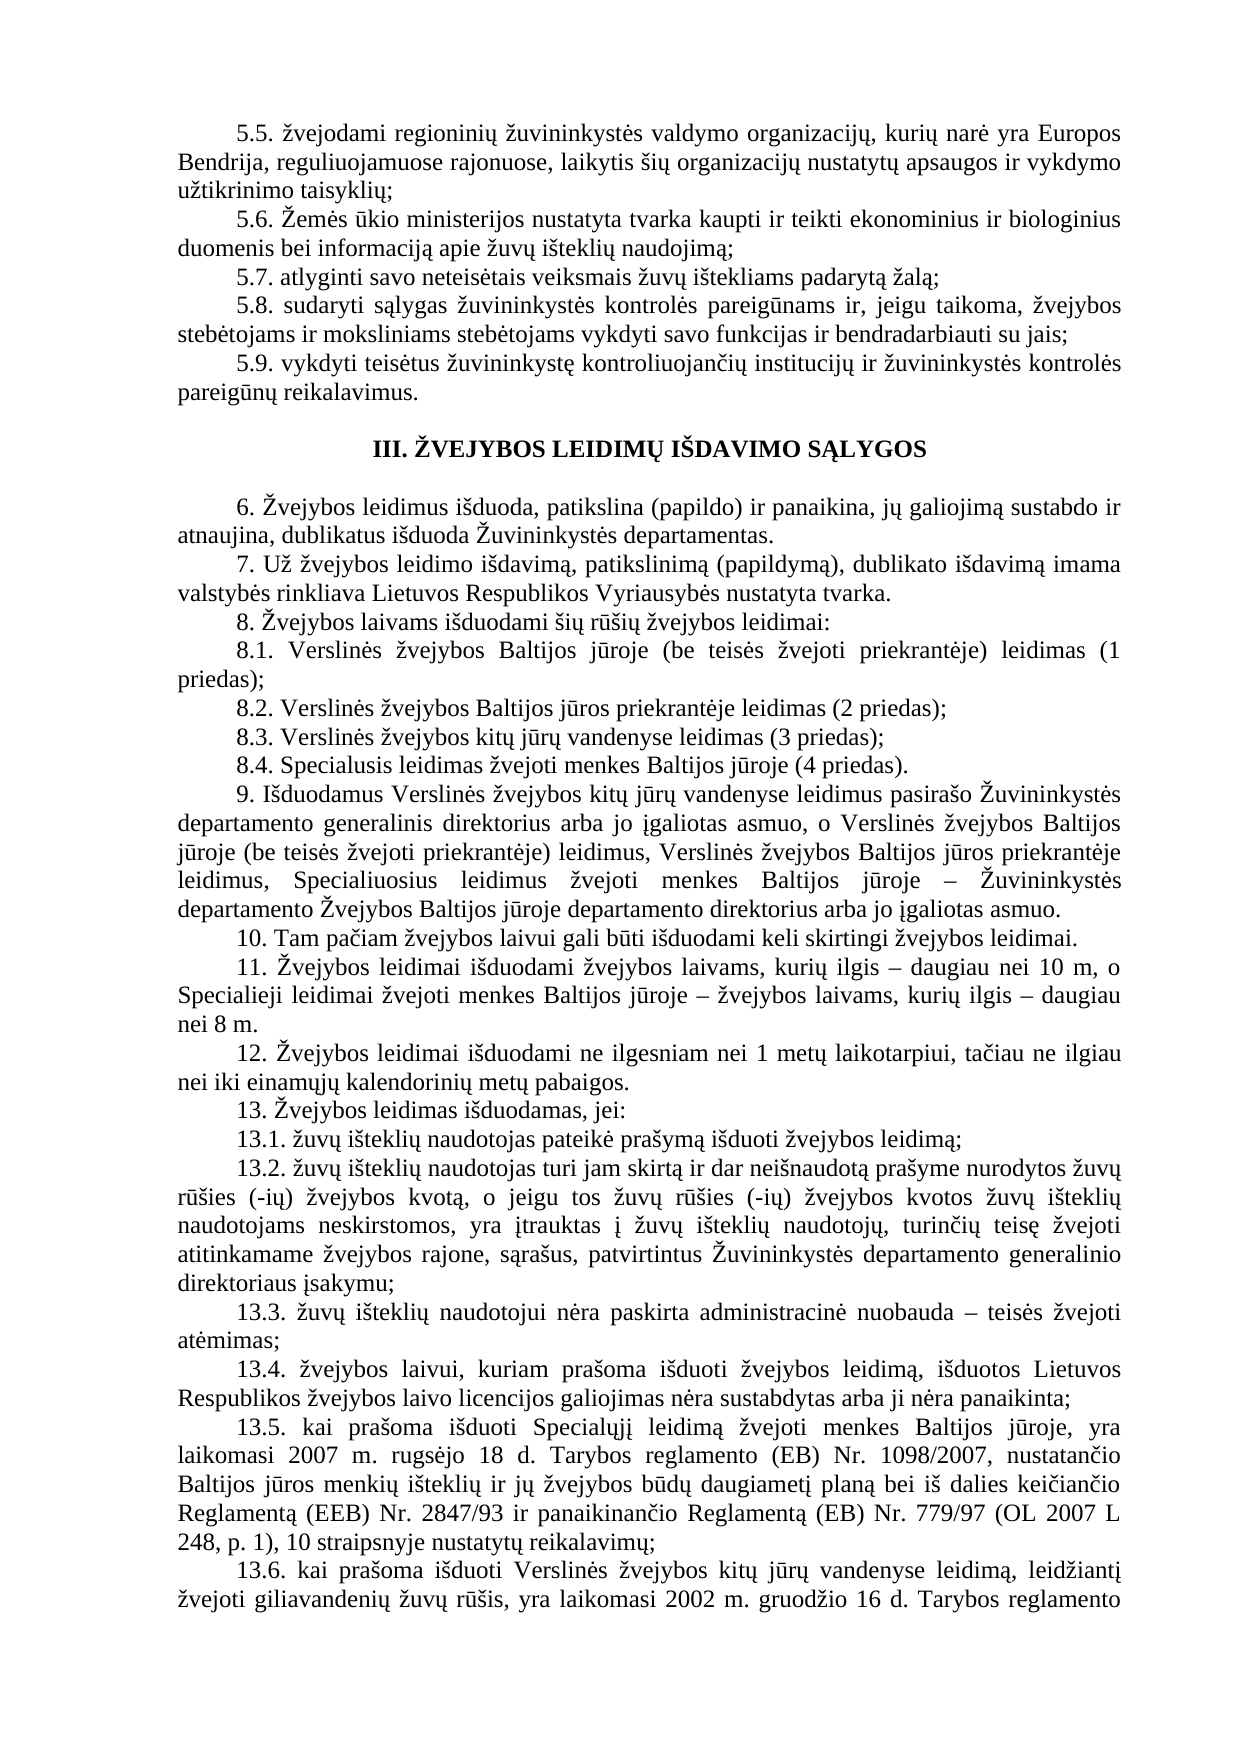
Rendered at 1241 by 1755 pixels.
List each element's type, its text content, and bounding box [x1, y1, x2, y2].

text 13.2. žuvų išteklių naudotojas turi jam skirtą ir dar neišnaudotą prašyme nurodytos žuvų rūšies (-ių) žvejybos kvotą, o jeigu tos žuvų rūšies (-ių) žvejybos kvotos žuvų išteklių naudotojams neskirstomos, yra įtrauktas į žuvų išteklių naudotojų, turinčių teisę žvejoti atitinkamame žvejybos rajone, sąrašus, patvirtintus Žuvininkystės departamento generalinio direktoriaus įsakymu; [177, 1153, 1122, 1297]
text 13.1. žuvų išteklių naudotojas pateikė prašymą išduoti žvejybos leidimą; [177, 1124, 1122, 1153]
text III. ŽVEJYBOS LEIDIMŲ IŠDAVIMO SĄLYGOS [177, 434, 1122, 463]
text 13.3. žuvų išteklių naudotojui nėra paskirta administracinė nuobauda – teisės žvejoti atėmimas; [177, 1297, 1122, 1354]
text 5.7. atlyginti savo neteisėtais veiksmais žuvų ištekliams padarytą žalą; [177, 262, 1122, 291]
text 10. Tam pačiam žvejybos laivui gali būti išduodami keli skirtingi žvejybos leidimai. [177, 923, 1122, 952]
text 13.5. kai prašoma išduoti Specialųjį leidimą žvejoti menkes Baltijos jūroje, yra laikomasi 2007 m. rugsėjo 18 d. Tarybos reglamento (EB) Nr. 1098/2007, nustatančio Baltijos jūros menkių išteklių ir jų žvejybos būdų daugiametį planą bei iš dalies keičiančio Reglamentą (EEB) Nr. 2847/93 ir panaikinančio Reglamentą (EB) Nr. 779/97 (OL 2007 L 248, p. 1), 10 straipsnyje nustatytų reikalavimų; [177, 1412, 1122, 1556]
text 8.3. Verslinės žvejybos kitų jūrų vandenyse leidimas (3 priedas); [177, 722, 1122, 751]
text 8. Žvejybos laivams išduodami šių rūšių žvejybos leidimai: [177, 607, 1122, 636]
text 6. Žvejybos leidimus išduoda, patikslina (papildo) ir panaikina, jų galiojimą sustabdo ir atnaujina, dublikatus išduoda Žuvininkystės departamentas. [177, 492, 1122, 549]
text 13. Žvejybos leidimas išduodamas, jei: [177, 1096, 1122, 1124]
text 13.4. žvejybos laivui, kuriam prašoma išduoti žvejybos leidimą, išduotos Lietuvos Respublikos žvejybos laivo licencijos galiojimas nėra sustabdytas arba ji nėra panaikinta; [177, 1354, 1122, 1412]
text 5.6. Žemės ūkio ministerijos nustatyta tvarka kaupti ir teikti ekonominius ir biologinius duomenis bei informaciją apie žuvų išteklių naudojimą; [177, 204, 1122, 262]
text 9. Išduodamus Verslinės žvejybos kitų jūrų vandenyse leidimus pasirašo Žuvininkystės departamento generalinis direktorius arba jo įgaliotas asmuo, o Verslinės žvejybos Baltijos jūroje (be teisės žvejoti priekrantėje) leidimus, Verslinės žvejybos Baltijos jūros priekrantėje leidimus, Specialiuosius leidimus žvejoti menkes Baltijos jūroje – Žuvininkystės departamento Žvejybos Baltijos jūroje departamento direktorius arba jo įgaliotas asmuo. [177, 779, 1122, 923]
text 13.6. kai prašoma išduoti Verslinės žvejybos kitų jūrų vandenyse leidimą, leidžiantį žvejoti giliavandenių žuvų rūšis, yra laikomasi 2002 m. gruodžio 16 d. Tarybos reglamento [177, 1556, 1122, 1613]
text 12. Žvejybos leidimai išduodami ne ilgesniam nei 1 metų laikotarpiui, tačiau ne ilgiau nei iki einamųjų kalendorinių metų pabaigos. [177, 1038, 1122, 1096]
text 11. Žvejybos leidimai išduodami žvejybos laivams, kurių ilgis – daugiau nei 10 m, o Specialieji leidimai žvejoti menkes Baltijos jūroje – žvejybos laivams, kurių ilgis – daugiau nei 8 m. [177, 952, 1122, 1038]
text 5.9. vykdyti teisėtus žuvininkystę kontroliuojančių institucijų ir žuvininkystės kontrolės pareigūnų reikalavimus. [177, 348, 1122, 406]
text 8.4. Specialusis leidimas žvejoti menkes Baltijos jūroje (4 priedas). [177, 751, 1122, 779]
text 5.5. žvejodami regioninių žuvininkystės valdymo organizacijų, kurių narė yra Europos Bendrija, reguliuojamuose rajonuose, laikytis šių organizacijų nustatytų apsaugos ir vykdymo užtikrinimo taisyklių; [177, 118, 1122, 204]
text 8.1. Verslinės žvejybos Baltijos jūroje (be teisės žvejoti priekrantėje) leidimas (1 priedas); [177, 636, 1122, 693]
text 8.2. Verslinės žvejybos Baltijos jūros priekrantėje leidimas (2 priedas); [177, 693, 1122, 722]
text 7. Už žvejybos leidimo išdavimą, patikslinimą (papildymą), dublikato išdavimą imama valstybės rinkliava Lietuvos Respublikos Vyriausybės nustatyta tvarka. [177, 549, 1122, 607]
text 5.8. sudaryti sąlygas žuvininkystės kontrolės pareigūnams ir, jeigu taikoma, žvejybos stebėtojams ir moksliniams stebėtojams vykdyti savo funkcijas ir bendradarbiauti su jais; [177, 291, 1122, 348]
